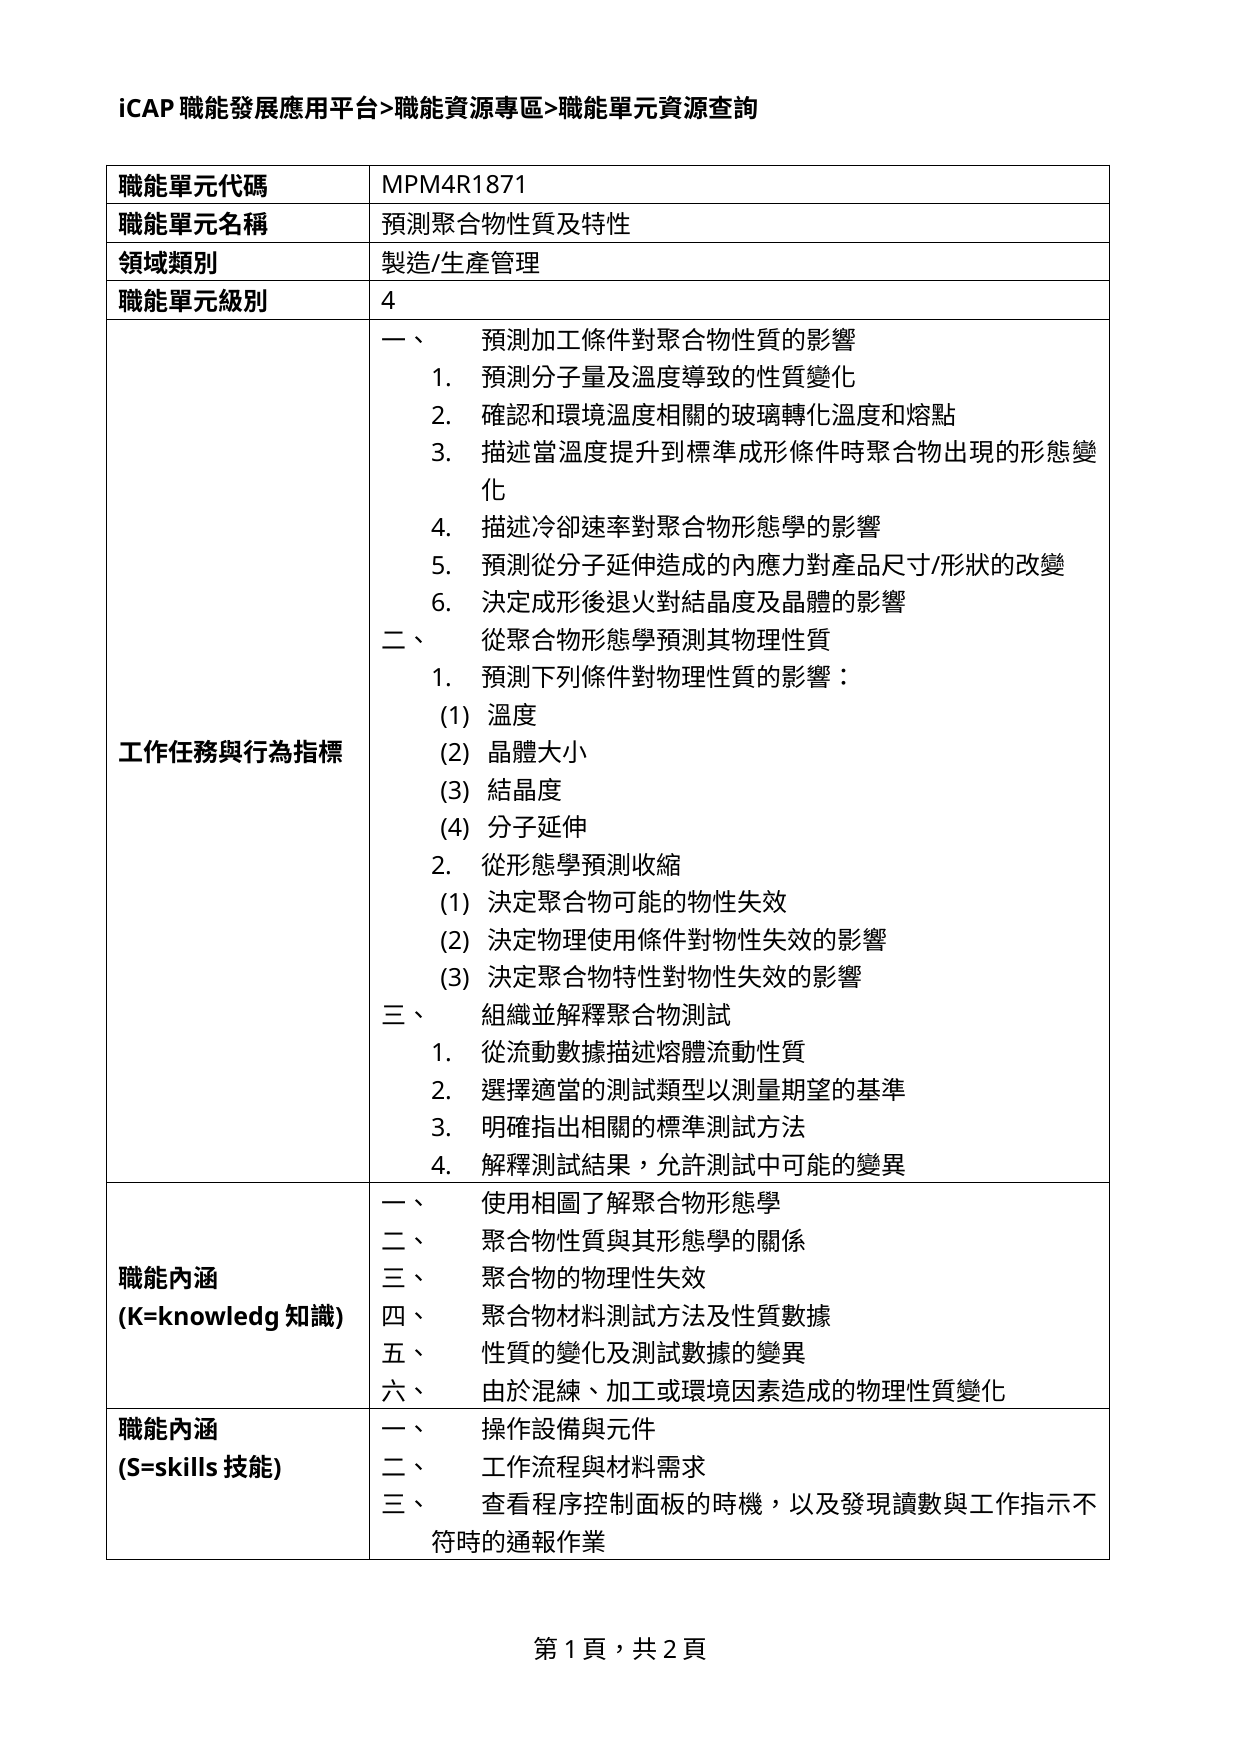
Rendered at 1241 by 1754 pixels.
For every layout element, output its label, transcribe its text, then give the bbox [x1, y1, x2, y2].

table_header MPM4R1871 [370, 166, 1109, 203]
table_cell 預測聚合物性質及特性 [370, 204, 1109, 242]
table_cell 職能內涵 (S=skills技能) [107, 1409, 369, 1559]
table_cell 領域類別 [107, 243, 369, 280]
table_cell 製造/生產管理 [370, 243, 1109, 280]
table_cell 預測加工條件對聚合物性質的影響 預測分子量及溫度導致的性質變化 確認和環境溫度相關的玻璃轉化溫度和熔點 描述當溫度提升到標準成形條件時聚合物出現的形態變化 描述冷卻速率對聚合物形態學的影響 預測從分子延伸造成的內應力對產品尺寸/形狀的改變 決定成形後退火對結晶度及晶體的影響 從聚合物形態學預測其物理性質 預測下列條件對物理性質的影響： 溫度 晶體大小 結晶度 分子延伸 從形態學預測收縮 決定聚合物可能的物性失效 決定物理使用條件對物性失效的影響 決定聚合物特性對物性失效的影響 組織並解釋聚合物測試 從流動數據描述熔體流動性質 選擇適當的測試類型以測量期望的基準 明確指出相關的標準測試方法 解釋測試結果，允許測試中可能的變異 [370, 320, 1109, 1182]
table_cell 職能單元級別 [107, 281, 369, 319]
table_cell 工作任務與行為指標 [107, 320, 369, 1182]
table_cell 職能單元名稱 [107, 204, 369, 242]
table_cell 使用相圖了解聚合物形態學 聚合物性質與其形態學的關係 聚合物的物理性失效 聚合物材料測試方法及性質數據 性質的變化及測試數據的變異 由於混練、加工或環境因素造成的物理性質變化 [370, 1183, 1109, 1408]
table_cell 4 [370, 281, 1109, 319]
table_cell 職能內涵 (K=knowledg知識) [107, 1183, 369, 1408]
table_cell 操作設備與元件 工作流程與材料需求 查看程序控制面板的時機，以及發現讀數與工作指示不符時的通報作業 經核准的危害控制與安全程序，以及處理材料及操作設備時如何使用個人防護設備 設備操作與清潔；就產品品質而論，原物料和設備操作上稍有變動時可能產生的影響 廢棄物管理，以及盡可能再利用不合格產品的重要性 選擇並使用正確的設備、材料、工法和程序 監看設備的運作情形和產品品質 [370, 1409, 1109, 1559]
table_header 職能單元代碼 [107, 166, 369, 203]
